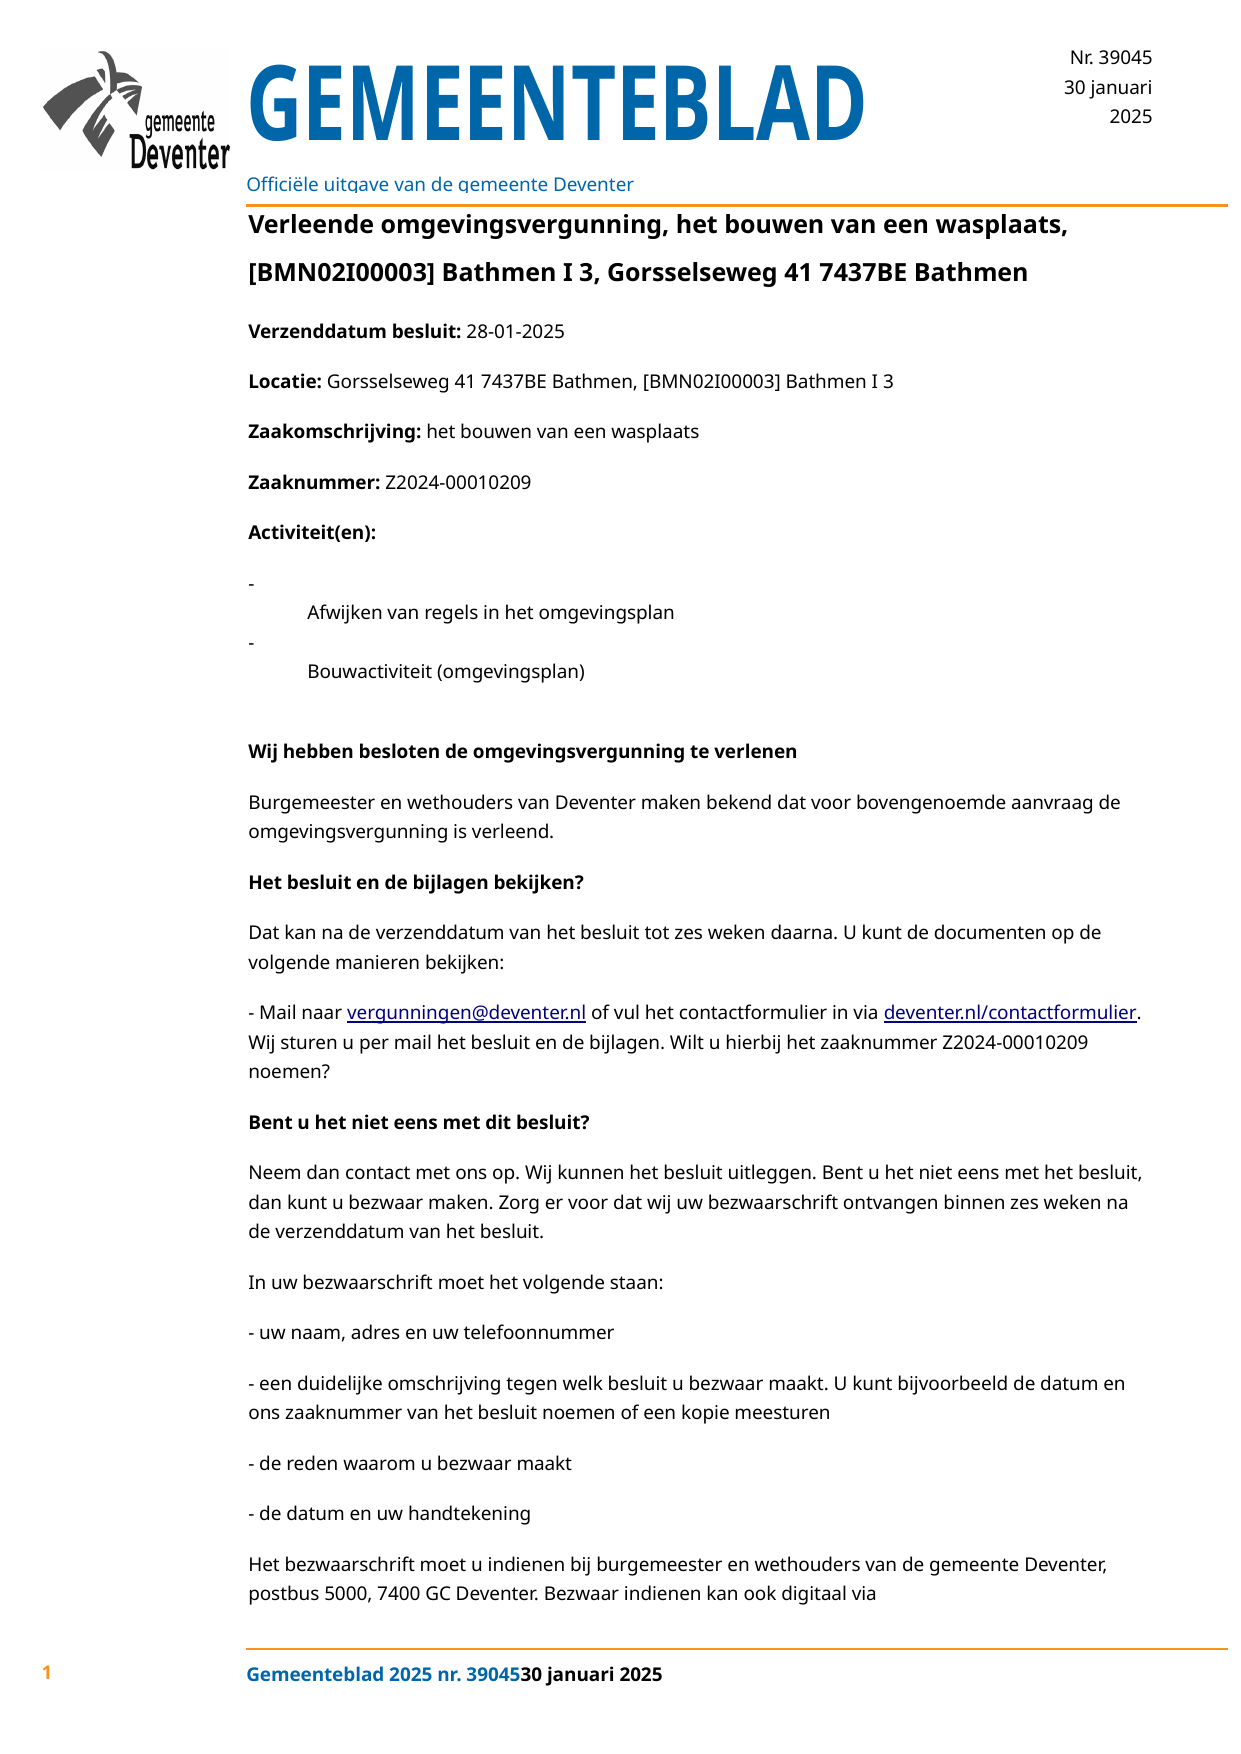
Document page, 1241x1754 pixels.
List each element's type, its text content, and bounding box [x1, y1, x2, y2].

picture [41, 47, 231, 172]
text Verleende omgevingsvergunning, het bouwen van een wasplaats, [BMN02I00003] Bathmen I 3, Gorsselseweg 41 7437BE Bathmen [248, 207, 1152, 288]
text Verzenddatum besluit: 28-01-2025 [248, 318, 1152, 344]
text Activiteit(en): [248, 519, 1152, 545]
text - Mail naar vergunningen@deventer.nl of vul het contactformulier in via deventer.nl/contactformulier. Wij sturen u per mail het besluit en de bijlagen. Wilt u hierbij het zaaknummer Z2024-00010209 noemen? [248, 999, 1152, 1084]
text In uw bezwaarschrift moet het volgende staan: [248, 1269, 1152, 1295]
text - de datum en uw handtekening [248, 1500, 1152, 1526]
text - uw naam, adres en uw telefoonnummer [248, 1319, 1152, 1345]
text Het bezwaarschrift moet u indienen bij burgemeester en wethouders van de gemeente Deventer, postbus 5000, 7400 GC Deventer. Bezwaar indienen kan ook digitaal via [248, 1551, 1152, 1606]
text Bent u het niet eens met dit besluit? [248, 1109, 1152, 1135]
list Afwijken van regels in het omgevingsplan [248, 599, 1152, 625]
text - de reden waarom u bezwaar maakt [248, 1450, 1152, 1476]
text Locatie: Gorsselseweg 41 7437BE Bathmen, [BMN02I00003] Bathmen I 3 [248, 368, 1152, 394]
text Zaakomschrijving: het bouwen van een wasplaats [248, 419, 1152, 444]
text Wij hebben besloten de omgevingsvergunning te verlenen [248, 739, 1152, 764]
text - een duidelijke omschrijving tegen welk besluit u bezwaar maakt. U kunt bijvoorbeeld de datum en ons zaaknummer van het besluit noemen of een kopie meesturen [248, 1370, 1152, 1425]
list Bouwactiviteit (omgevingsplan) [248, 659, 1152, 684]
text Burgemeester en wethouders van Deventer maken bekend dat voor bovengenoemde aanvraag de omgevingsvergunning is verleend. [248, 789, 1152, 844]
text Het besluit en de bijlagen bekijken? [248, 869, 1152, 895]
text Zaaknummer: Z2024-00010209 [248, 469, 1152, 495]
text Neem dan contact met ons op. Wij kunnen het besluit uitleggen. Bent u het niet eens met het besluit, dan kunt u bezwaar maken. Zorg er voor dat wij uw bezwaarschrift ontvangen binnen zes weken na de verzenddatum van het besluit. [248, 1159, 1152, 1244]
text Dat kan na de verzenddatum van het besluit tot zes weken daarna. U kunt de documenten op de volgende manieren bekijken: [248, 919, 1152, 975]
